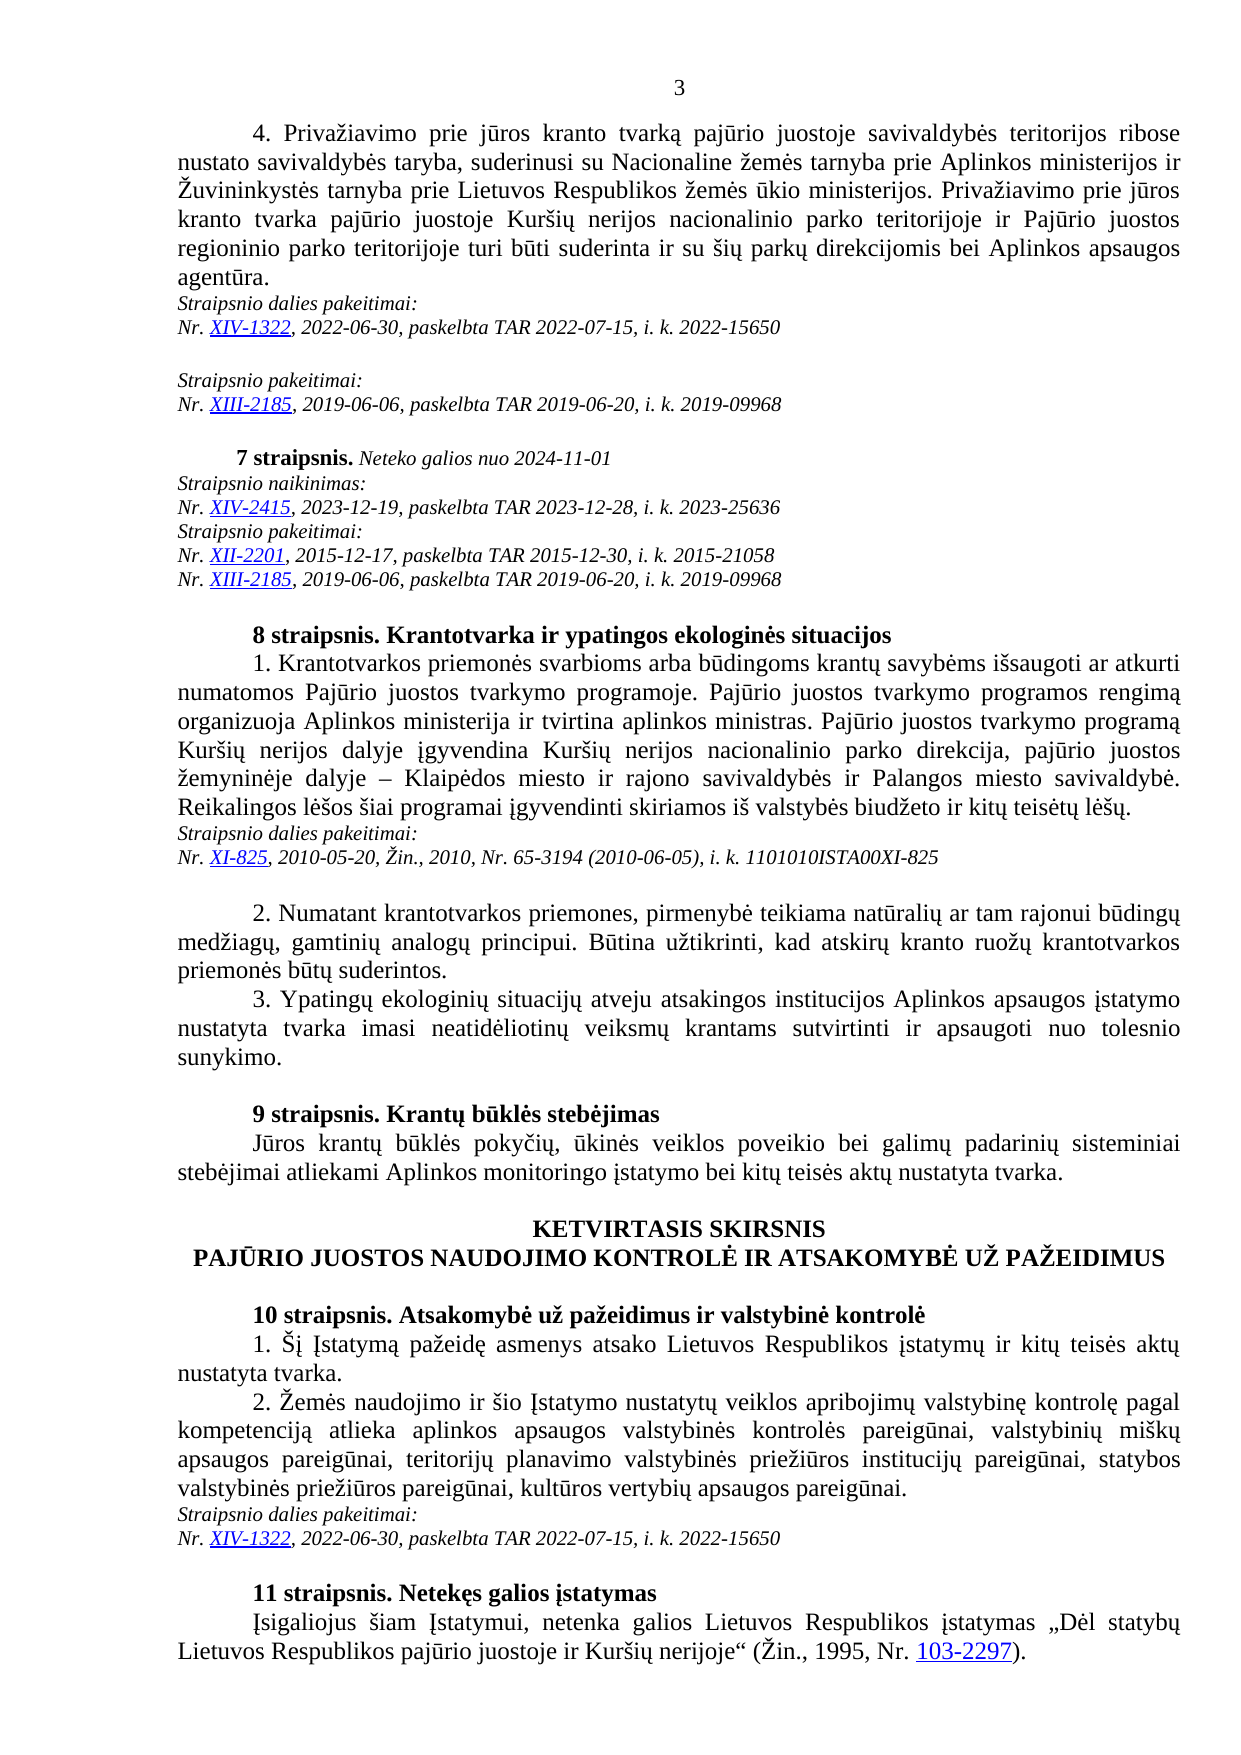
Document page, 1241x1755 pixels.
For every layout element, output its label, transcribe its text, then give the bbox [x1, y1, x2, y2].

text Įsigaliojus šiam Įstatymui, netenka galios Lietuvos Respublikos įstatymas „Dėl statybų Lietuvos Respublikos pajūrio juostoje ir Kuršių nerijoje“ (Žin., 1995, Nr. 103-2297). [177, 1607, 1181, 1665]
text 7 straipsnis. Neteko galios nuo 2024-11-01 [177, 444, 1181, 471]
text Straipsnio pakeitimai: [177, 519, 1181, 543]
text Nr. XI-825, 2010-05-20, Žin., 2010, Nr. 65-3194 (2010-06-05), i. k. 1101010ISTA00XI-825 [177, 845, 1181, 869]
text 4. Privažiavimo prie jūros kranto tvarką pajūrio juostoje savivaldybės teritorijos ribose nustato savivaldybės taryba, suderinusi su Nacionaline žemės tarnyba prie Aplinkos ministerijos ir Žuvininkystės tarnyba prie Lietuvos Respublikos žemės ūkio ministerijos. Privažiavimo prie jūros kranto tvarka pajūrio juostoje Kuršių nerijos nacionalinio parko teritorijoje ir Pajūrio juostos regioninio parko teritorijoje turi būti suderinta ir su šių parkų direkcijomis bei Aplinkos apsaugos agentūra. [177, 118, 1181, 291]
text 1. Krantotvarkos priemonės svarbioms arba būdingoms krantų savybėms išsaugoti ar atkurti numatomos Pajūrio juostos tvarkymo programoje. Pajūrio juostos tvarkymo programos rengimą organizuoja Aplinkos ministerija ir tvirtina aplinkos ministras. Pajūrio juostos tvarkymo programą Kuršių nerijos dalyje įgyvendina Kuršių nerijos nacionalinio parko direkcija, pajūrio juostos žemyninėje dalyje – Klaipėdos miesto ir rajono savivaldybės ir Palangos miesto savivaldybė. Reikalingos lėšos šiai programai įgyvendinti skiriamos iš valstybės biudžeto ir kitų teisėtų lėšų. [177, 648, 1181, 821]
text PAJŪRIO JUOSTOS NAUDOJIMO KONTROLĖ IR ATSAKOMYBĖ UŽ PAŽEIDIMUS [177, 1243, 1181, 1272]
text 9 straipsnis. Krantų būklės stebėjimas [177, 1099, 1181, 1128]
text Straipsnio naikinimas: [177, 471, 1181, 495]
text 2. Numatant krantotvarkos priemones, pirmenybė teikiama natūralių ar tam rajonui būdingų medžiagų, gamtinių analogų principui. Būtina užtikrinti, kad atskirų kranto ruožų krantotvarkos priemonės būtų suderintos. [177, 898, 1181, 984]
text Straipsnio pakeitimai: [177, 367, 1181, 392]
text Straipsnio dalies pakeitimai: [177, 1502, 1181, 1526]
text Nr. XIII-2185, 2019-06-06, paskelbta TAR 2019-06-20, i. k. 2019-09968 [177, 567, 1181, 591]
text Straipsnio dalies pakeitimai: [177, 821, 1181, 845]
text Nr. XII-2201, 2015-12-17, paskelbta TAR 2015-12-30, i. k. 2015-21058 [177, 543, 1181, 567]
text 1. Šį Įstatymą pažeidę asmenys atsako Lietuvos Respublikos įstatymų ir kitų teisės aktų nustatyta tvarka. [177, 1329, 1181, 1387]
text Nr. XIII-2185, 2019-06-06, paskelbta TAR 2019-06-20, i. k. 2019-09968 [177, 392, 1181, 416]
text 10 straipsnis. Atsakomybė už pažeidimus ir valstybinė kontrolė [177, 1300, 1181, 1329]
text Straipsnio dalies pakeitimai: [177, 291, 1181, 315]
text Nr. XIV-1322, 2022-06-30, paskelbta TAR 2022-07-15, i. k. 2022-15650 [177, 1526, 1181, 1550]
text KETVIRTASIS SKIRSNIS [177, 1214, 1181, 1243]
text 8 straipsnis. Krantotvarka ir ypatingos ekologinės situacijos [177, 620, 1181, 648]
text Nr. XIV-2415, 2023-12-19, paskelbta TAR 2023-12-28, i. k. 2023-25636 [177, 495, 1181, 519]
text Nr. XIV-1322, 2022-06-30, paskelbta TAR 2022-07-15, i. k. 2022-15650 [177, 315, 1181, 339]
text 3. Ypatingų ekologinių situacijų atveju atsakingos institucijos Aplinkos apsaugos įstatymo nustatyta tvarka imasi neatidėliotinų veiksmų krantams sutvirtinti ir apsaugoti nuo tolesnio sunykimo. [177, 984, 1181, 1070]
text 11 straipsnis. Netekęs galios įstatymas [177, 1578, 1181, 1607]
text 2. Žemės naudojimo ir šio Įstatymo nustatytų veiklos apribojimų valstybinę kontrolę pagal kompetenciją atlieka aplinkos apsaugos valstybinės kontrolės pareigūnai, valstybinių miškų apsaugos pareigūnai, teritorijų planavimo valstybinės priežiūros institucijų pareigūnai, statybos valstybinės priežiūros pareigūnai, kultūros vertybių apsaugos pareigūnai. [177, 1387, 1181, 1502]
text Jūros krantų būklės pokyčių, ūkinės veiklos poveikio bei galimų padarinių sisteminiai stebėjimai atliekami Aplinkos monitoringo įstatymo bei kitų teisės aktų nustatyta tvarka. [177, 1128, 1181, 1185]
